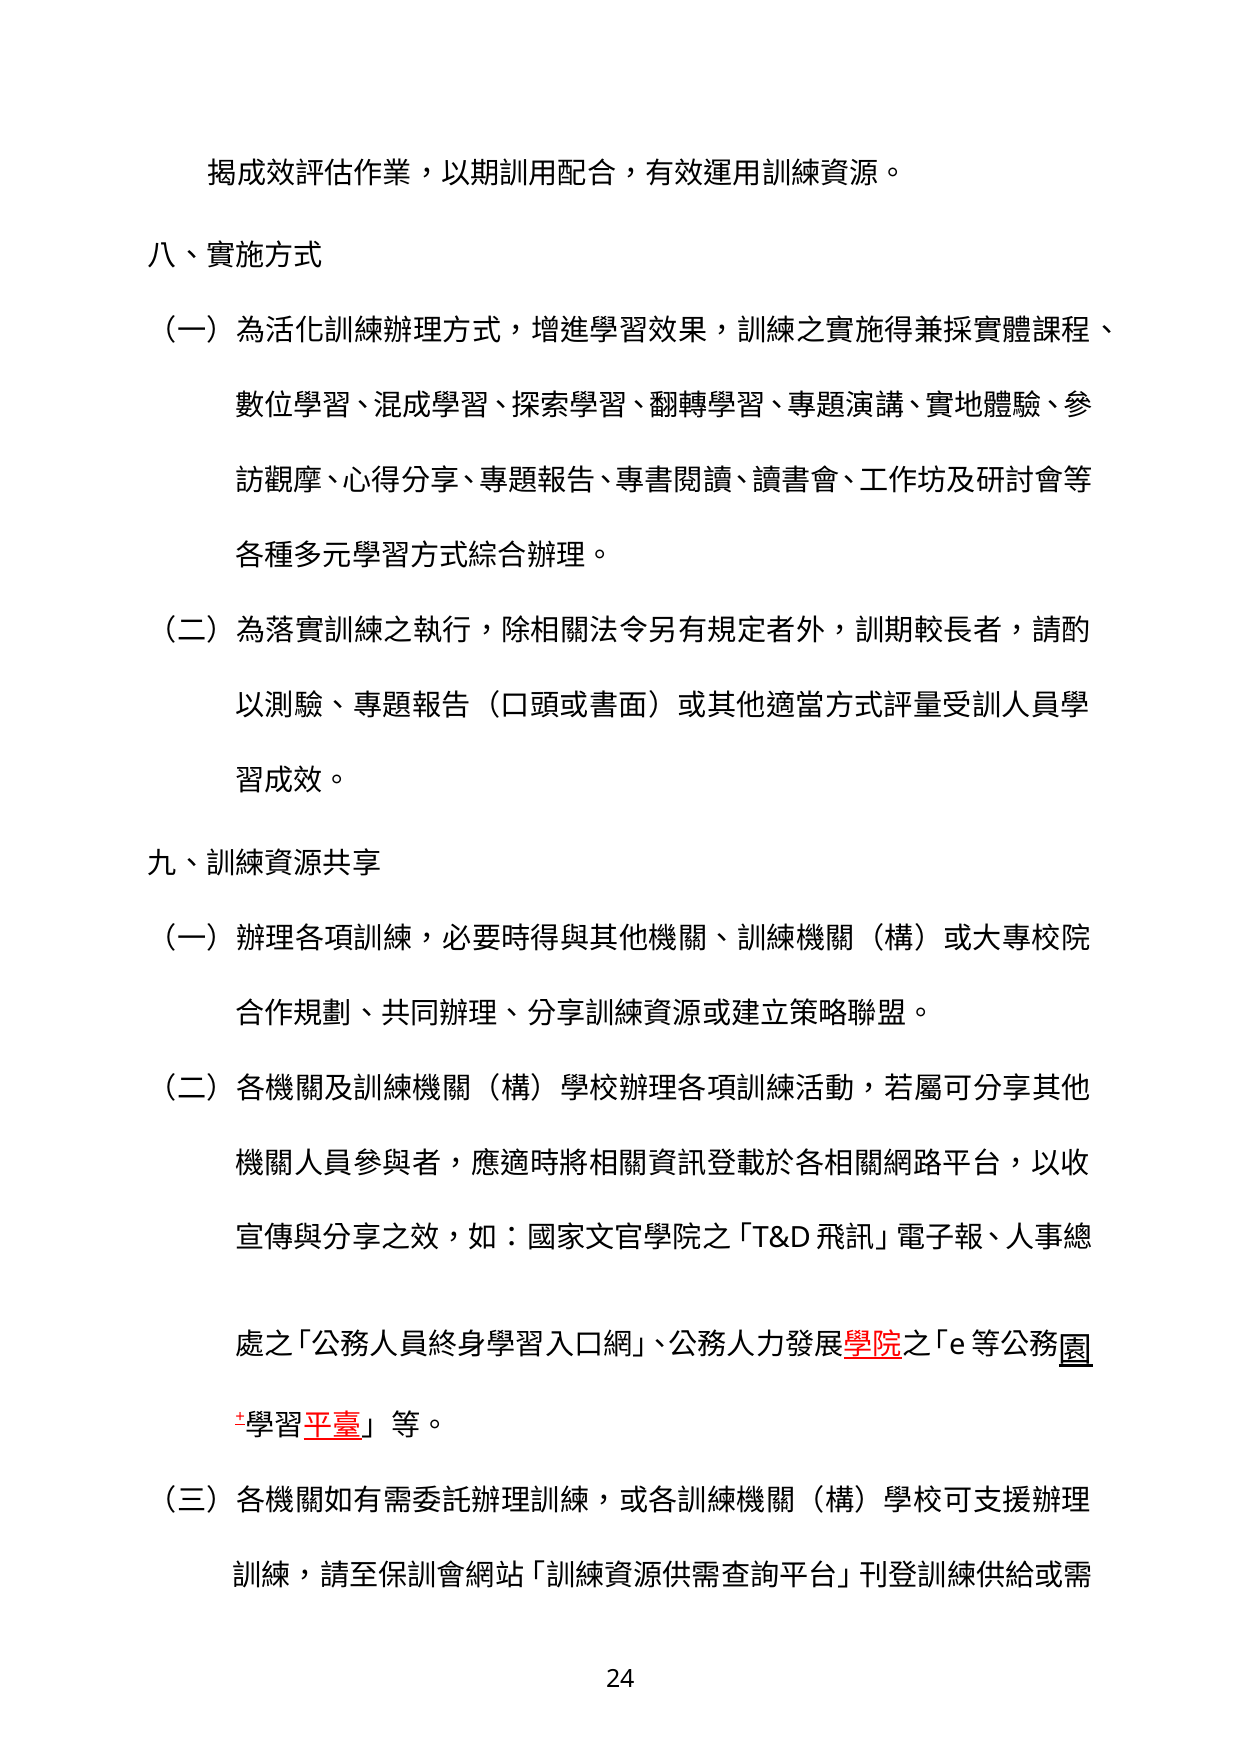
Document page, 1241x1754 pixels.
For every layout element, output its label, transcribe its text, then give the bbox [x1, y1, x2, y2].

text 各機關薦送所屬公務人員參加其他機關辦理之各項訓練時，除依相關法令訂有參訓資格條件者外，應衡量業務需要、薦送人員之發展潛力、參與相關訓練情形及人力調度等因素審慎決定，訓後並可參考實施前揭成效評估作業，以期訓用配合，有效運用訓練資源。 [208, 133, 1092, 208]
text （三）各機關如有需委託辦理訓練，或各訓練機關（構）學校可支援辦理訓練，請至保訓會網站「訓練資源供需查詢平台」刊登訓練供給或需 [148, 1460, 1092, 1610]
text （二）為落實訓練之執行，除相關法令另有規定者外，訓期較長者，請酌以測驗、專題報告（口頭或書面）或其他適當方式評量受訓人員學習成效。 [148, 590, 1092, 815]
text （一）辦理各項訓練，必要時得與其他機關、訓練機關（構）或大專校院合作規劃、共同辦理、分享訓練資源或建立策略聯盟。 [148, 898, 1092, 1048]
text （二）各機關及訓練機關（構）學校辦理各項訓練活動，若屬可分享其他機關人員參與者，應適時將相關資訊登載於各相關網路平台，以收宣傳與分享之效，如：國家文官學院之「T&D飛訊」電子報、人事總處之「公務人員終身學習入口網」、公務人力發展學院之「e等公務園+學習平臺」等。 [148, 1048, 1092, 1460]
text 八、實施方式 [148, 215, 1092, 290]
text 九、訓練資源共享 [148, 823, 1092, 898]
text （一）為活化訓練辦理方式，增進學習效果，訓練之實施得兼採實體課程、數位學習、混成學習、探索學習、翻轉學習、專題演講、實地體驗、參訪觀摩、心得分享、專題報告、專書閱讀、讀書會、工作坊及研討會等各種多元學習方式綜合辦理。 [148, 290, 1092, 590]
